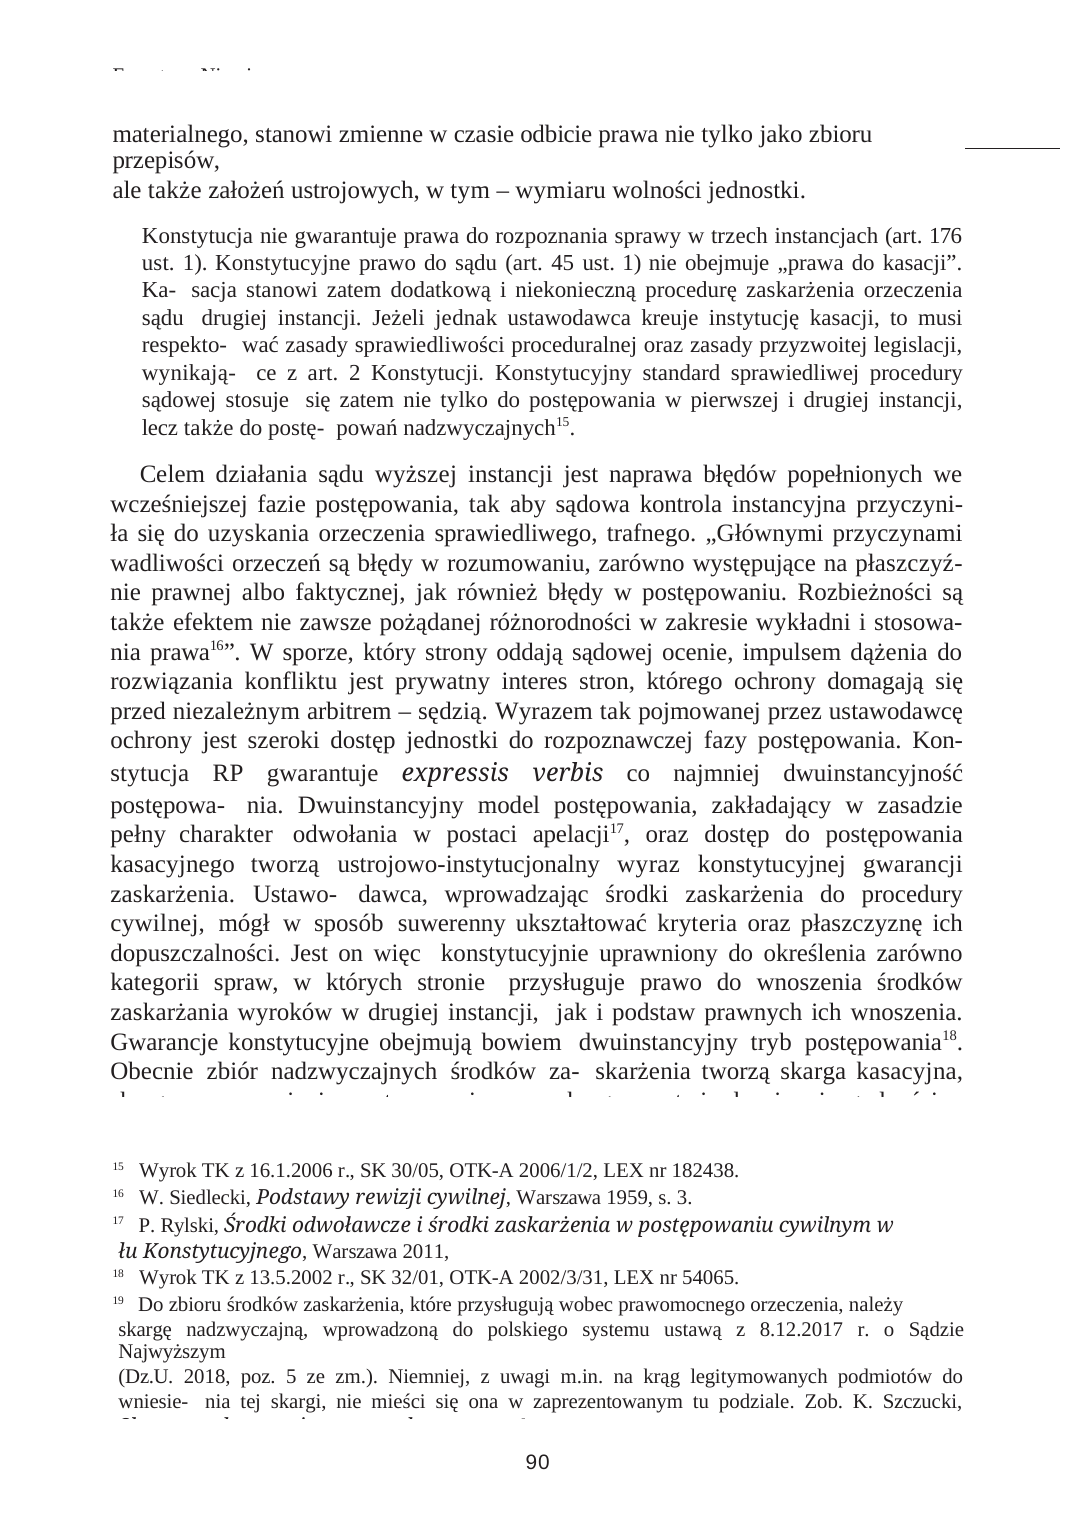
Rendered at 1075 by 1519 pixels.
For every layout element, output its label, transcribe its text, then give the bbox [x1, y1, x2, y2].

text P. Rylski, Środki odwoławcze i środki zaskarżenia w postępowaniu cywilnym w orzecznictwie Trybuna- [138, 1210, 965, 1239]
text 18 [112, 1266, 126, 1279]
text 90 [525, 1450, 551, 1474]
text 19 [112, 1294, 126, 1307]
text (Dz.U. 2018, poz. 5 ze zm.). Niemniej, z uwagi m.in. na krąg legitymowanych podmiotów do wniesie- nia tej skargi, nie mieści się ona w zaprezentowanym tu podziale. Zob. K. Szczucki, Skarga nadzwyczaj- na w praktyce, LEX/el. 2017. [118, 1363, 963, 1419]
text Konstytucja nie gwarantuje prawa do rozpoznania sprawy w trzech instancjach (art. 176 ust. 1). Konstytucyjne prawo do sądu (art. 45 ust. 1) nie obejmuje „prawa do kasacji”. Ka- sacja stanowi zatem dodatkową i niekonieczną procedurę zaskarżenia orzeczenia sądu drugiej instancji. Jeżeli jednak ustawodawca kreuje instytucję kasacji, to musi respekto- wać zasady sprawiedliwości proceduralnej oraz zasady przyzwoitej legislacji, wynikają- ce z art. 2 Konstytucji. Konstytucyjny standard sprawiedliwej procedury sądowej stosuje się zatem nie tylko do postępowania w pierwszej i drugiej instancji, lecz także do postę- powań nadzwyczajnych15. [142, 222, 963, 440]
text Ernestyna Niemiec [112, 64, 273, 71]
text Do zbioru środków zaskarżenia, które przysługują wobec prawomocnego orzeczenia, należy dołączyć [138, 1292, 964, 1319]
text materialnego, stanowi zmienne w czasie odbicie prawa nie tylko jako zbioru przepisów, [112, 122, 965, 173]
text łu Konstytucyjnego, Warszawa 2011, s. 42. [118, 1239, 465, 1264]
text Wyrok TK z 16.1.2006 r., SK 30/05, OTK-A 2006/1/2, LEX nr 182438. [139, 1159, 965, 1181]
text Wyrok TK z 13.5.2002 r., SK 32/01, OTK-A 2002/3/31, LEX nr 54065. [139, 1267, 964, 1288]
text W. Siedlecki, Podstawy rewizji cywilnej, Warszawa 1959, s. 3. [139, 1182, 965, 1210]
text 16 [112, 1187, 126, 1200]
text ale także założeń ustrojowych, w tym – wymiaru wolności jednostki. [112, 175, 965, 203]
text 15 [112, 1159, 126, 1172]
text Celem działania sądu wyższej instancji jest naprawa błędów popełnionych we wcześniejszej fazie postępowania, tak aby sądowa kontrola instancyjna przyczyni- ła się do uzyskania orzeczenia sprawiedliwego, trafnego. „Głównymi przyczynami wadliwości orzeczeń są błędy w rozumowaniu, zarówno występujące na płaszczyź- nie prawnej albo faktycznej, jak również błędy w postępowaniu. Rozbieżności są także efektem nie zawsze pożądanej różnorodności w zakresie wykładni i stosowa- nia prawa16”. W sporze, który strony oddają sądowej ocenie, impulsem dążenia do rozwiązania konfliktu jest prywatny interes stron, którego ochrony domagają się przed niezależnym arbitrem – sędzią. Wyrazem tak pojmowanej przez ustawodawcę ochrony jest szeroki dostęp jednostki do rozpoznawczej fazy postępowania. Kon- stytucja RP gwarantuje expressis verbis co najmniej dwuinstancyjność postępowa- nia. Dwuinstancyjny model postępowania, zakładający w zasadzie pełny charakter odwołania w postaci apelacji17, oraz dostęp do postępowania kasacyjnego tworzą ustrojowo-instytucjonalny wyraz konstytucyjnej gwarancji zaskarżenia. Ustawo- dawca, wprowadzając środki zaskarżenia do procedury cywilnej, mógł w sposób suwerenny ukształtować kryteria oraz płaszczyznę ich dopuszczalności. Jest on więc konstytucyjnie uprawniony do określenia zarówno kategorii spraw, w których stronie przysługuje prawo do wnoszenia środków zaskarżania wyroków w drugiej instancji, jak i podstaw prawnych ich wnoszenia. Gwarancje konstytucyjne obejmują bowiem dwuinstancyjny tryb postępowania18. Obecnie zbiór nadzwyczajnych środków za- skarżenia tworzą skarga kasacyjna, skarga o wznowienie postępowania oraz skarga o stwierdzenie niezgodności z prawem prawomocnego orzeczenia19. [110, 459, 963, 1096]
text skargę nadzwyczajną, wprowadzoną do polskiego systemu ustawą z 8.12.2017 r. o Sądzie Najwyższym [118, 1319, 965, 1363]
text 17 [112, 1214, 126, 1227]
